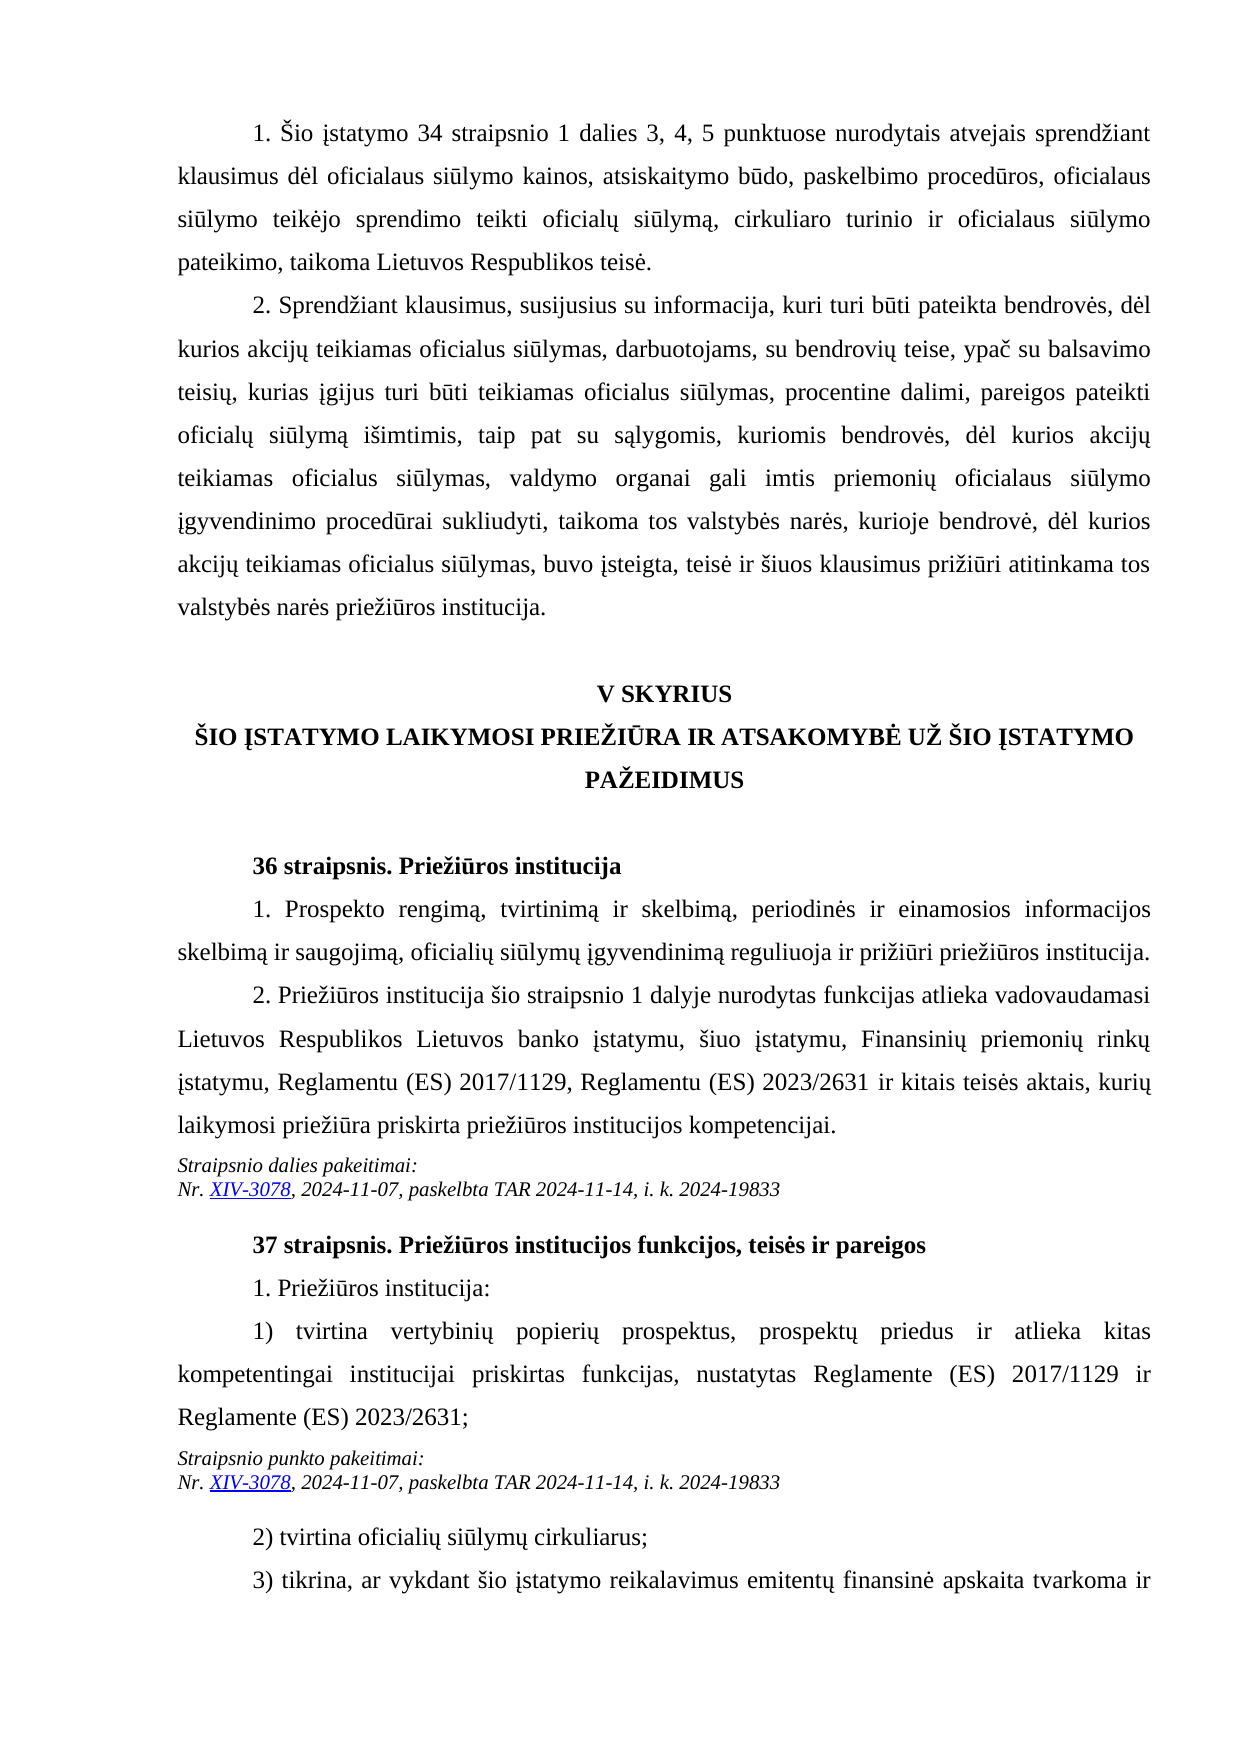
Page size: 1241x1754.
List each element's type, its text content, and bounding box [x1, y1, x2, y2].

text 1. Priežiūros institucija: [177, 1273, 1152, 1302]
text Straipsnio punkto pakeitimai: [177, 1446, 1152, 1470]
text Nr. XIV-3078, 2024-11-07, paskelbta TAR 2024-11-14, i. k. 2024-19833 [177, 1470, 1152, 1494]
text 1. Prospekto rengimą, tvirtinimą ir skelbimą, periodinės ir einamosios informacijos skelbimą ir saugojimą, oficialių siūlymų įgyvendinimą reguliuoja ir prižiūri priežiūros institucija. [177, 894, 1152, 966]
text 3) tikrina, ar vykdant šio įstatymo reikalavimus emitentų finansinė apskaita tvarkoma ir [177, 1566, 1152, 1594]
subtitle ŠIO ĮSTATYMO LAIKYMOSI PRIEŽIŪRA IR ATSAKOMYBĖ UŽ ŠIO ĮSTATYMO PAŽEIDIMUS [177, 722, 1152, 794]
text 37 straipsnis. Priežiūros institucijos funkcijos, teisės ir pareigos [177, 1230, 1152, 1259]
text 1. Šio įstatymo 34 straipsnio 1 dalies 3, 4, 5 punktuose nurodytais atvejais sprendžiant klausimus dėl oficialaus siūlymo kainos, atsiskaitymo būdo, paskelbimo procedūros, oficialaus siūlymo teikėjo sprendimo teikti oficialų siūlymą, cirkuliaro turinio ir oficialaus siūlymo pateikimo, taikoma Lietuvos Respublikos teisė. [177, 118, 1152, 276]
text Straipsnio dalies pakeitimai: [177, 1153, 1152, 1177]
text 2. Priežiūros institucija šio straipsnio 1 dalyje nurodytas funkcijas atlieka vadovaudamasi Lietuvos Respublikos Lietuvos banko įstatymu, šiuo įstatymu, Finansinių priemonių rinkų įstatymu, Reglamentu (ES) 2017/1129, Reglamentu (ES) 2023/2631 ir kitais teisės aktais, kurių laikymosi priežiūra priskirta priežiūros institucijos kompetencijai. [177, 981, 1152, 1139]
subtitle V SKYRIUS [177, 679, 1152, 707]
text 2) tvirtina oficialių siūlymų cirkuliarus; [177, 1522, 1152, 1551]
text 36 straipsnis. Priežiūros institucija [177, 851, 1152, 880]
text 1) tvirtina vertybinių popierių prospektus, prospektų priedus ir atlieka kitas kompetentingai institucijai priskirtas funkcijas, nustatytas Reglamente (ES) 2017/1129 ir Reglamente (ES) 2023/2631; [177, 1316, 1152, 1431]
text Nr. XIV-3078, 2024-11-07, paskelbta TAR 2024-11-14, i. k. 2024-19833 [177, 1177, 1152, 1201]
text 2. Sprendžiant klausimus, susijusius su informacija, kuri turi būti pateikta bendrovės, dėl kurios akcijų teikiamas oficialus siūlymas, darbuotojams, su bendrovių teise, ypač su balsavimo teisių, kurias įgijus turi būti teikiamas oficialus siūlymas, procentine dalimi, pareigos pateikti oficialų siūlymą išimtimis, taip pat su sąlygomis, kuriomis bendrovės, dėl kurios akcijų teikiamas oficialus siūlymas, valdymo organai gali imtis priemonių oficialaus siūlymo įgyvendinimo procedūrai sukliudyti, taikoma tos valstybės narės, kurioje bendrovė, dėl kurios akcijų teikiamas oficialus siūlymas, buvo įsteigta, teisė ir šiuos klausimus prižiūri atitinkama tos valstybės narės priežiūros institucija. [177, 291, 1152, 621]
